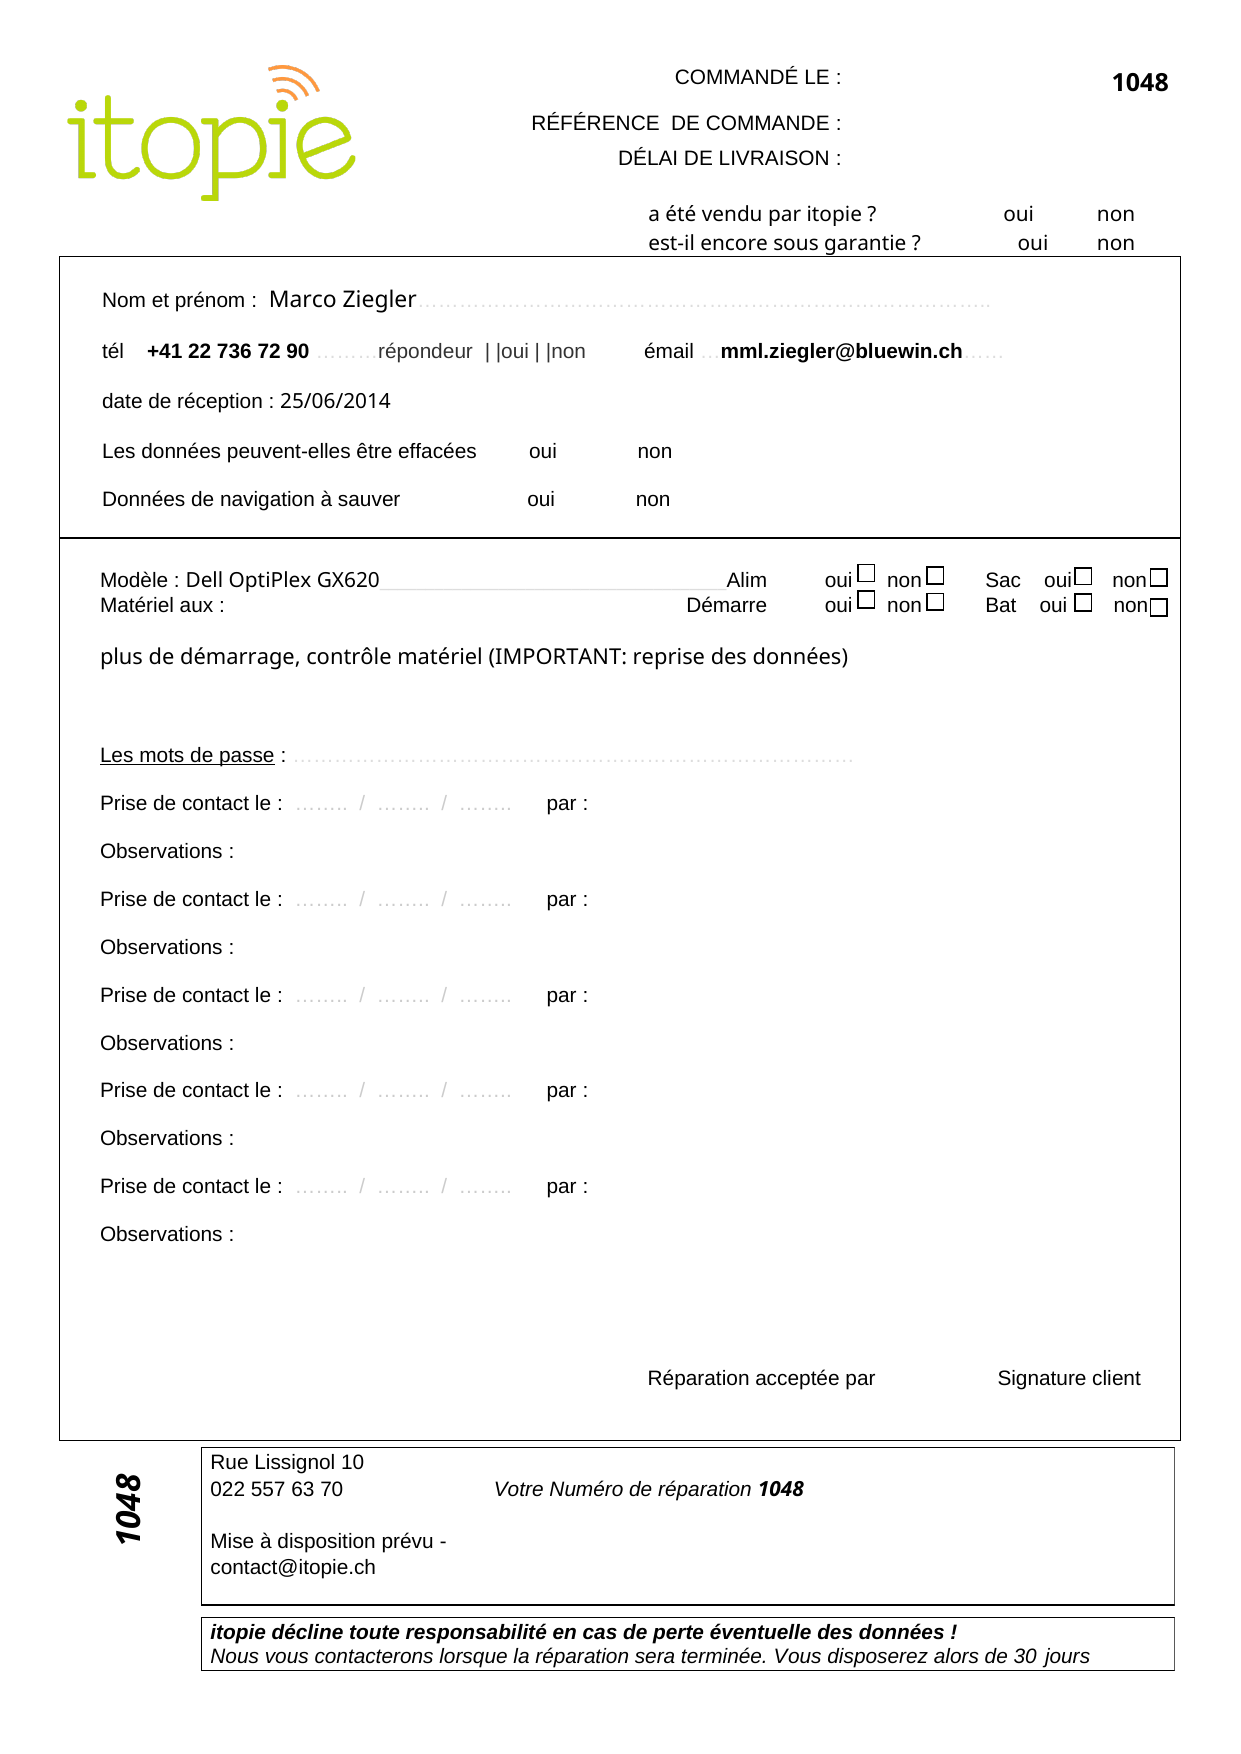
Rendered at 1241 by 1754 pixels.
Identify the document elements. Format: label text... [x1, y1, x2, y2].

text Les données peuvent-elles être effacées oui non [60, 436, 1180, 463]
text Nom et prénom : Marco Ziegler……………………………………………………………………….. [60, 280, 1180, 314]
table_header 1048 [847, 59, 1180, 104]
table_header COMMANDÉ LE : [490, 59, 847, 104]
table_cell DÉLAI DE LIVRAISON : [490, 140, 847, 175]
text Modèle : Dell OptiPlex GX620 Alim oui non Sac oui non [60, 562, 856, 590]
table_cell [847, 105, 1180, 140]
text Réparation acceptée par Signature client [60, 1363, 1180, 1390]
text Prise de contact le : …….. / …….. / …….. par : [60, 979, 1180, 1006]
text Les mots de passe : ……………………………………………………………………… [60, 740, 1180, 767]
text Données de navigation à sauver oui non [60, 484, 1180, 511]
picture [67, 65, 356, 201]
text plus de démarrage, contrôle matériel (IMPORTANT: reprise des données) [60, 638, 1180, 671]
text Observations : [60, 1123, 1180, 1150]
text Prise de contact le : …….. / …….. / …….. par : [60, 1171, 1180, 1198]
text Prise de contact le : …….. / …….. / …….. par : [60, 1075, 1180, 1102]
text date de réception : 25/06/2014 [60, 383, 1180, 415]
table_header Rue Lissignol 10 022 557 63 70 Votre Numéro de réparation 1048 Mise à disposition prévu - contact@itopie.ch [195, 1441, 1180, 1611]
text Observations : [60, 1219, 1180, 1246]
text tél +41 22 736 72 90 ………répondeur | |oui | |non émail …mml.ziegler@bluewin.ch…… [60, 335, 1180, 362]
text Observations : [60, 1027, 1180, 1054]
text Prise de contact le : …….. / …….. / …….. par : [60, 883, 1180, 911]
text Prise de contact le : …….. / …….. / …….. par : [60, 788, 1180, 815]
table_cell itopie décline toute responsabilité en cas de perte éventuelle des données ! Nous vous contacterons lorsque la réparation sera terminée. Vous disposerez alors de 30 jours [195, 1611, 1180, 1677]
text Observations : [60, 931, 1180, 958]
text Matériel aux : Démarre oui non Bat oui non [60, 590, 1180, 617]
text Modèle : Dell OptiPlex GX620 Alim oui non Sac oui non [948, 562, 1180, 590]
table_cell [847, 140, 1180, 175]
table_header 1048 [59, 1441, 195, 1677]
text Observations : [60, 836, 1180, 863]
text est-il encore sous garantie ? oui non [59, 228, 1181, 256]
table_cell RÉFÉRENCE DE COMMANDE : [490, 105, 847, 140]
text a été vendu par itopie ? oui non [59, 199, 1181, 228]
text Modèle : Dell OptiPlex GX620 Alim oui non Sac oui non [879, 562, 925, 590]
